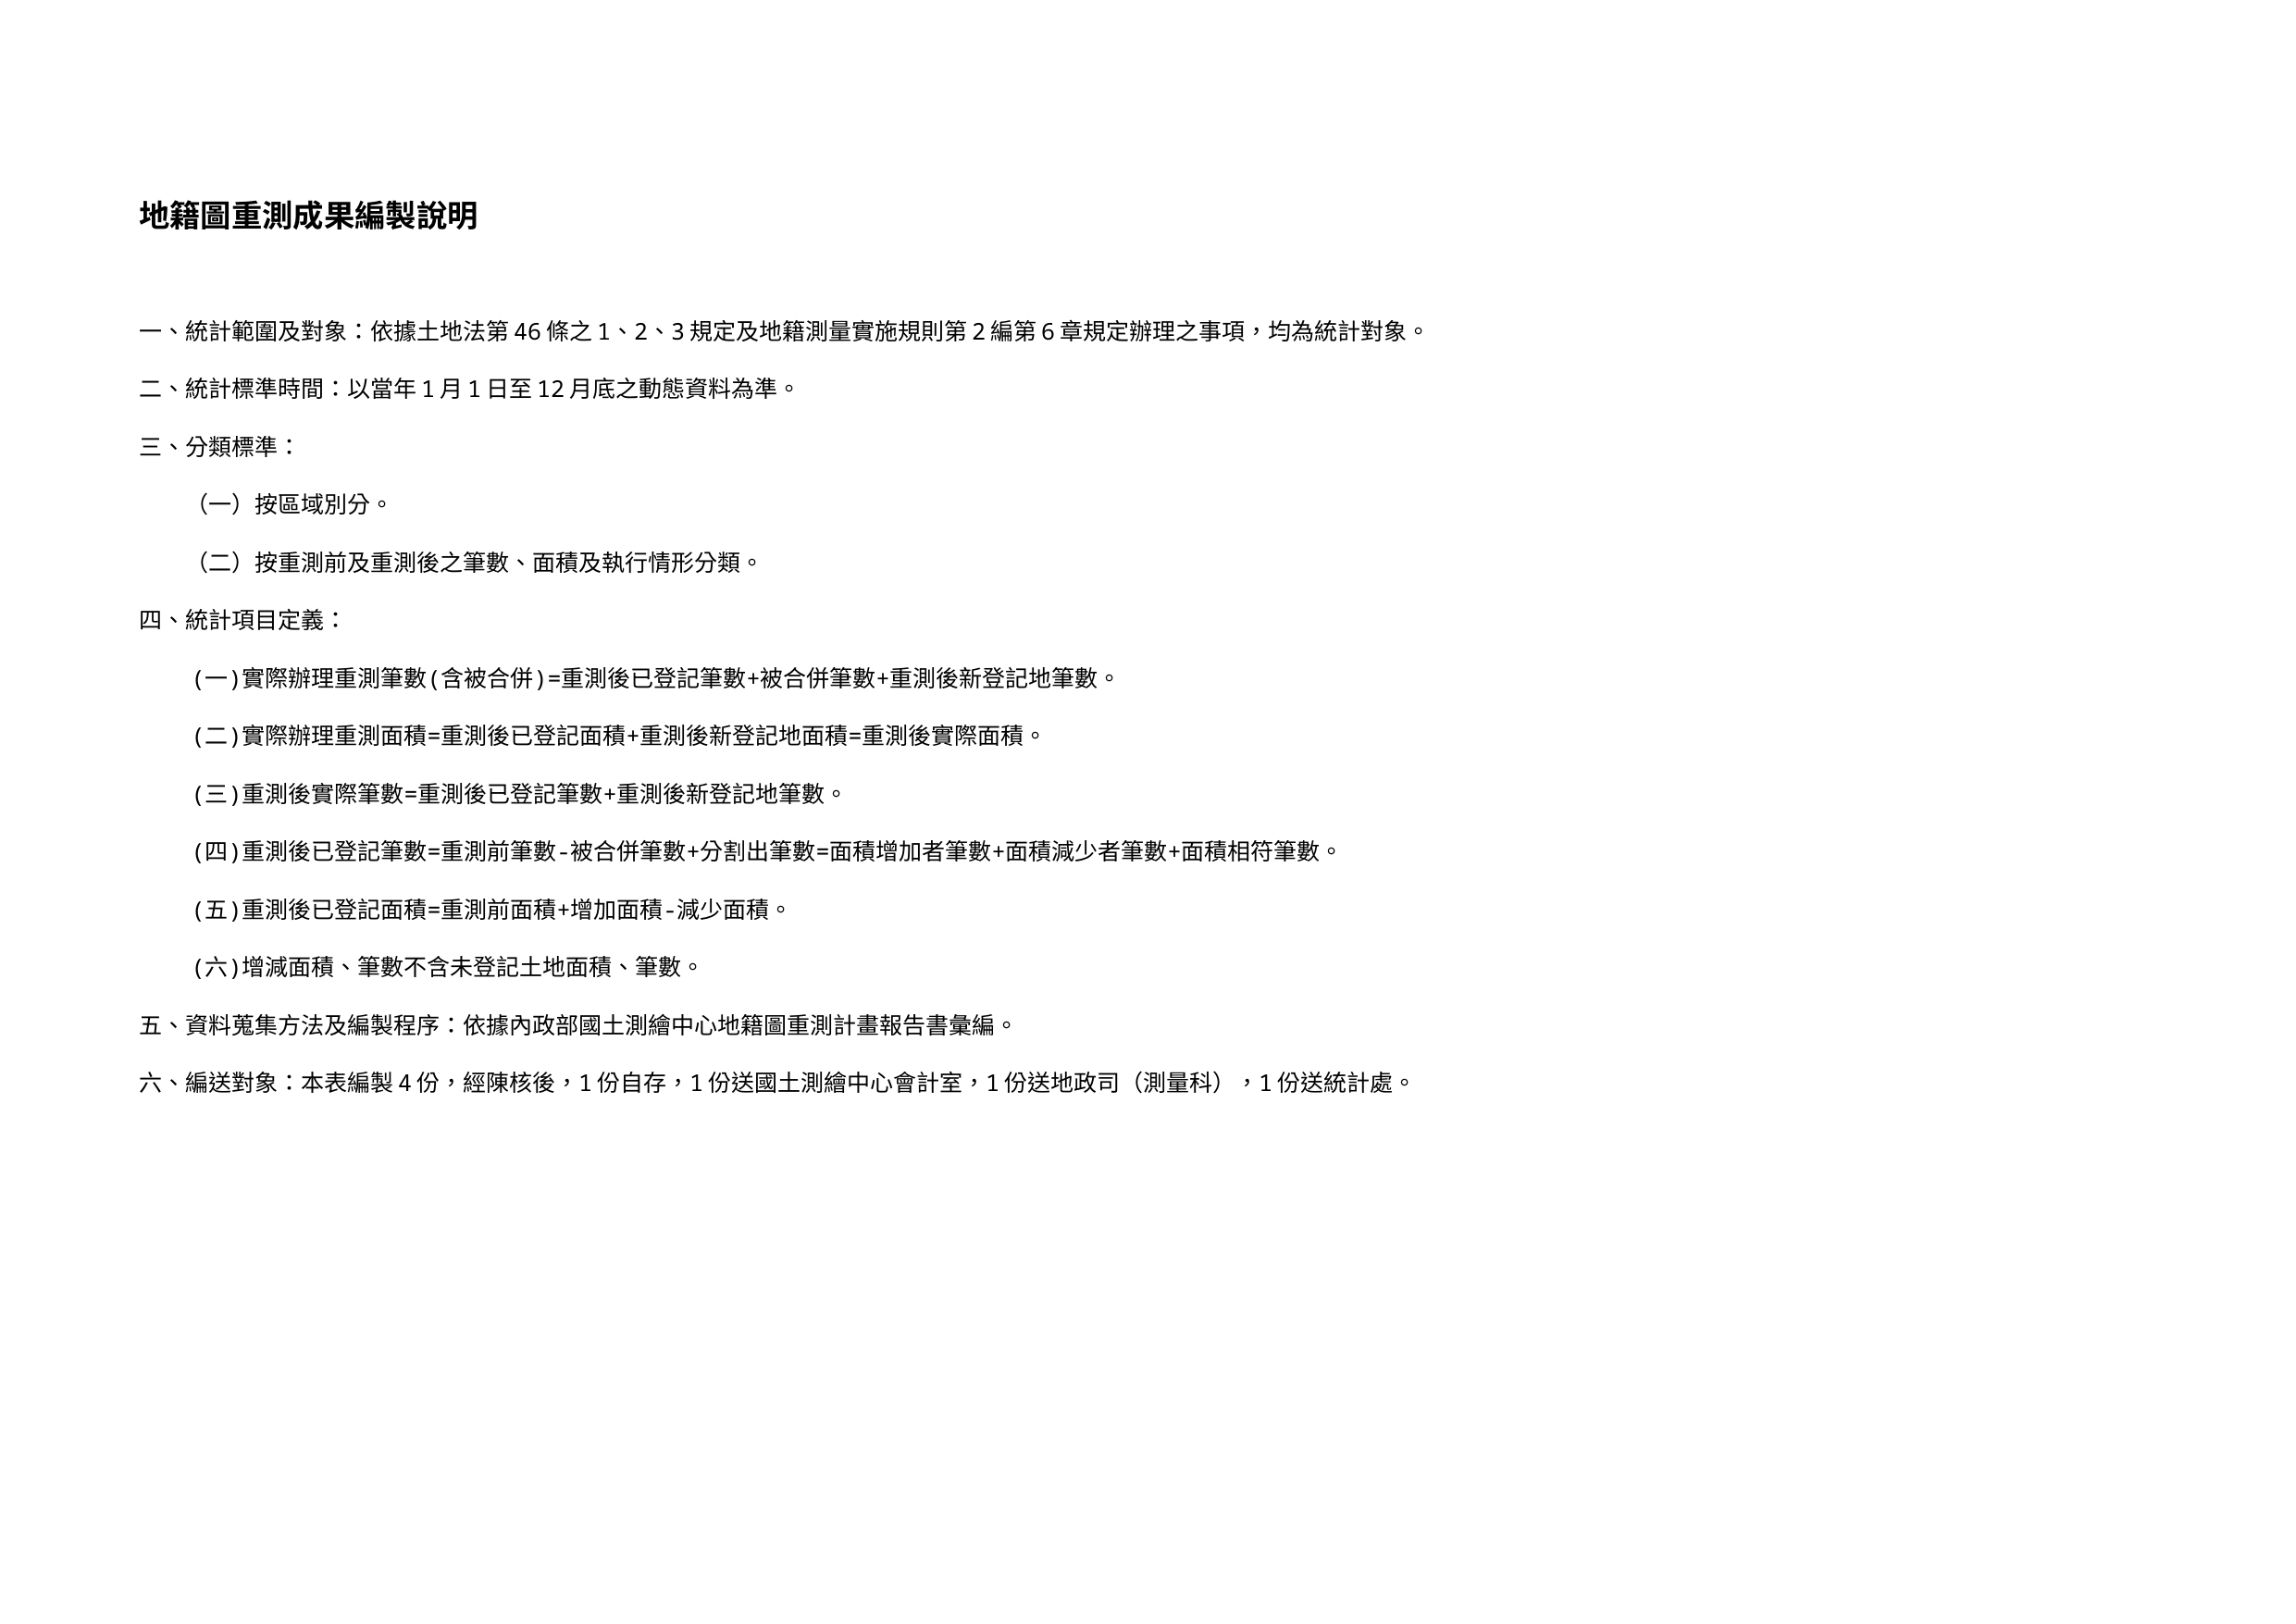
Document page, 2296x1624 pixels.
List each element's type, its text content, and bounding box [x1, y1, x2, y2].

text 六、編送對象：本表編製4份，經陳核後，1份自存，1份送國土測繪中心會計室，1份送地政司（測量科），1份送統計處。 [139, 1043, 2157, 1100]
text 一、統計範圍及對象：依據土地法第46條之1、2、3規定及地籍測量實施規則第2編第6章規定辦理之事項，均為統計對象。 [139, 291, 2157, 349]
text （二）按重測前及重測後之筆數、面積及執行情形分類。 [130, 522, 2157, 580]
text 三、分類標準： [139, 406, 2157, 465]
text 四、統計項目定義： [139, 580, 2157, 638]
text （一）按區域別分。 [130, 465, 2157, 522]
subtitle 地籍圖重測成果編製說明 [139, 175, 1967, 233]
text (二)實際辦理重測面積=重測後已登記面積+重測後新登記地面積=重測後實際面積。 [191, 696, 2157, 753]
text (一)實際辦理重測筆數(含被合併)=重測後已登記筆數+被合併筆數+重測後新登記地筆數。 [191, 638, 2157, 696]
text (三)重測後實際筆數=重測後已登記筆數+重測後新登記地筆數。 [191, 753, 2157, 812]
text (五)重測後已登記面積=重測前面積+增加面積-減少面積。 [191, 869, 2157, 927]
text (四)重測後已登記筆數=重測前筆數-被合併筆數+分割出筆數=面積增加者筆數+面積減少者筆數+面積相符筆數。 [191, 812, 2157, 869]
text (六)增減面積、筆數不含未登記土地面積、筆數。 [191, 927, 2157, 985]
text 五、資料蒐集方法及編製程序：依據內政部國土測繪中心地籍圖重測計畫報告書彙編。 [139, 985, 2157, 1043]
text 二、統計標準時間：以當年1月1日至12月底之動態資料為準。 [139, 349, 2157, 406]
